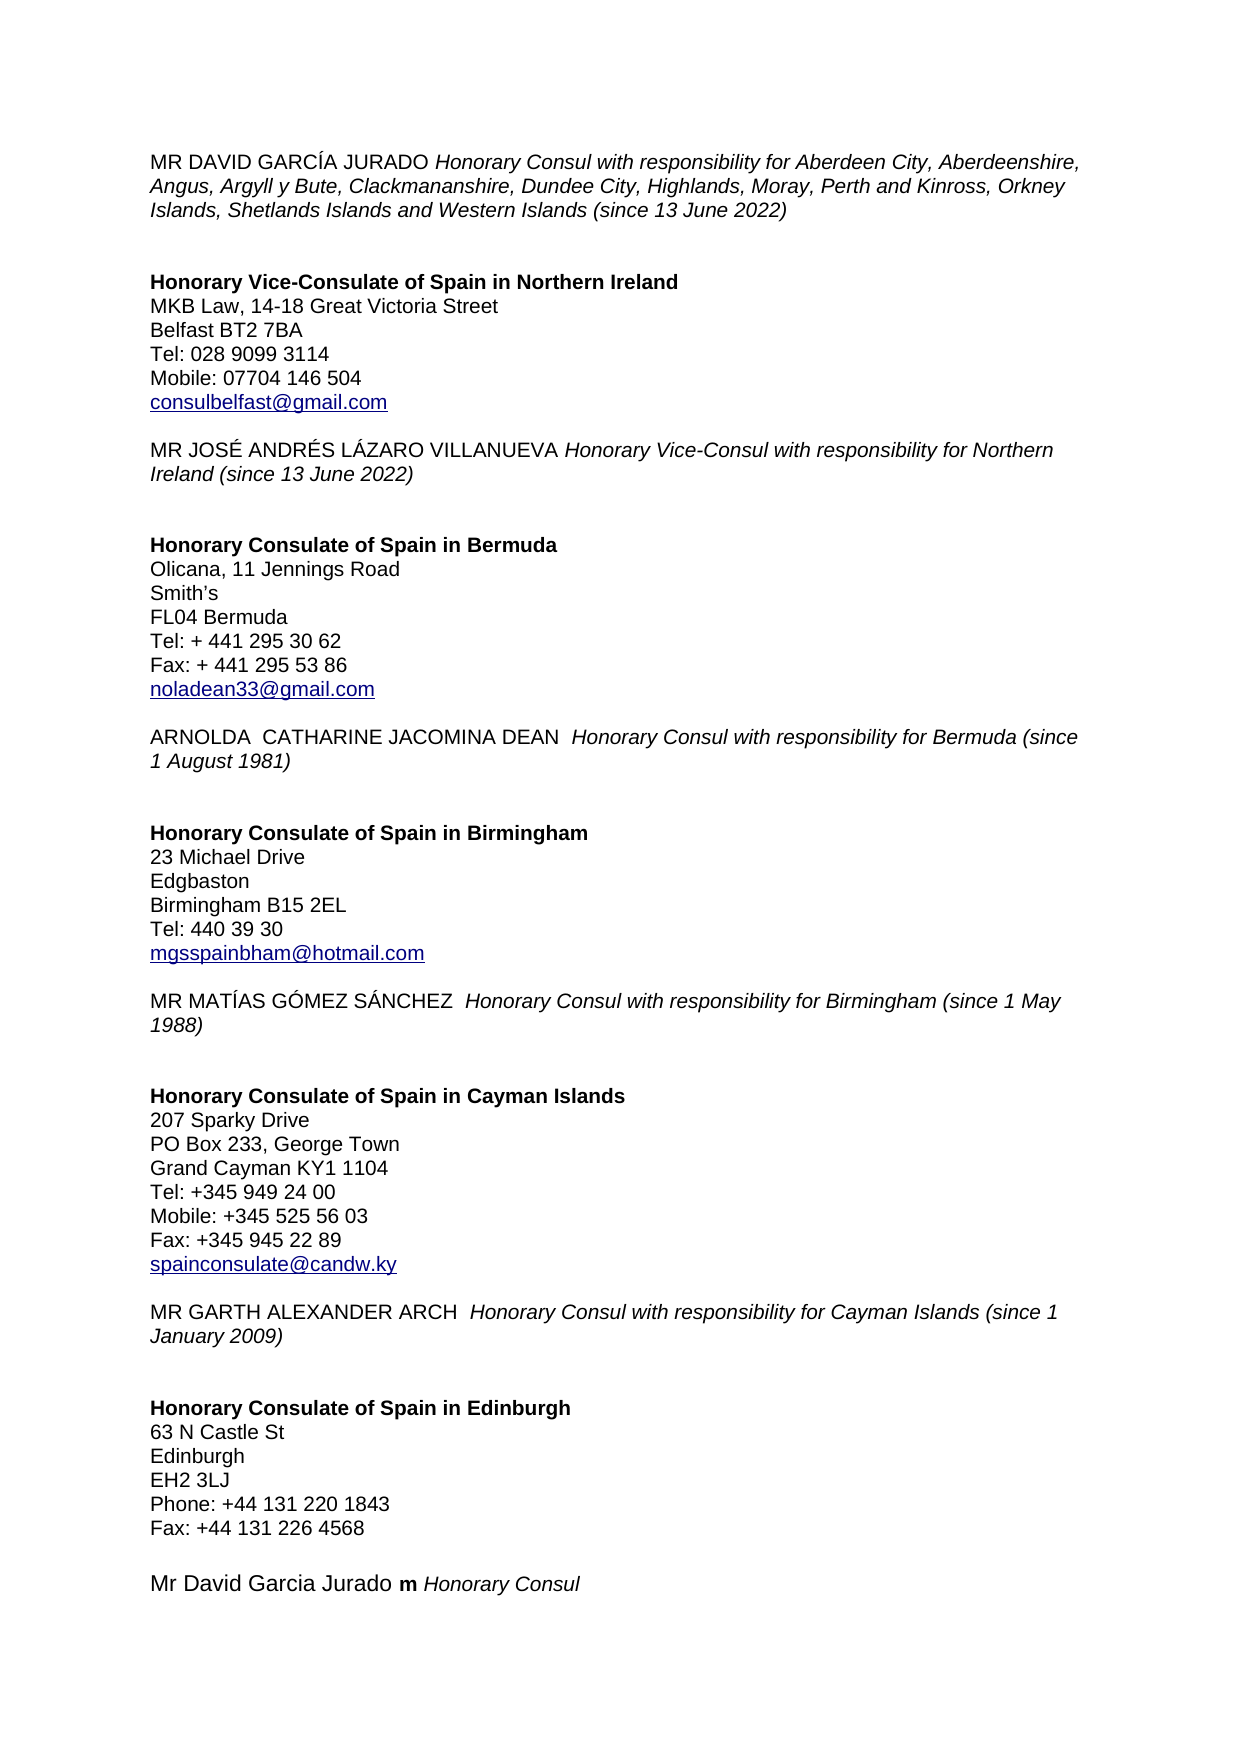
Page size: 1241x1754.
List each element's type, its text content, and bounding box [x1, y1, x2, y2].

text Phone: +44 131 220 1843 [150, 1492, 1090, 1516]
text MR DAVID GARCÍA JURADO Honorary Consul with responsibility for Aberdeen City, Aberdeenshire, Angus, Argyll y Bute, Clackmananshire, Dundee City, Highlands, Moray, Perth and Kinross, Orkney Islands, Shetlands Islands and Western Islands (since 13 June 2022) [150, 150, 1090, 222]
text Edgbaston [150, 869, 1090, 893]
text Mobile: +345 525 56 03 [150, 1204, 1090, 1228]
text Birmingham B15 2EL [150, 893, 1090, 917]
text FL04 Bermuda [150, 605, 1090, 629]
text Tel: 028 9099 3114 [150, 342, 1090, 366]
text Honorary Consulate of Spain in Edinburgh [150, 1396, 1090, 1420]
text Tel: + 441 295 30 62 [150, 629, 1090, 653]
text consulbelfast@gmail.com [150, 389, 1090, 413]
text mgsspainbham@hotmail.com [150, 941, 1090, 964]
text Honorary Consulate of Spain in Cayman Islands [150, 1084, 1090, 1108]
text MKB Law, 14-18 Great Victoria Street [150, 294, 1090, 318]
text Smith’s [150, 581, 1090, 605]
text Olicana, 11 Jennings Road [150, 557, 1090, 581]
text 207 Sparky Drive [150, 1108, 1090, 1132]
text Fax: + 441 295 53 86 [150, 653, 1090, 677]
text Tel: +345 949 24 00 [150, 1180, 1090, 1204]
text Tel: 440 39 30 [150, 917, 1090, 941]
text ARNOLDA CATHARINE JACOMINA DEAN Honorary Consul with responsibility for Bermuda (since 1 August 1981) [150, 725, 1090, 773]
text 23 Michael Drive [150, 845, 1090, 869]
text Mr David Garcia Jurado m Honorary Consul [150, 1568, 1090, 1597]
text 63 N Castle St [150, 1420, 1090, 1444]
text Honorary Consulate of Spain in Bermuda [150, 533, 1090, 557]
text MR JOSÉ ANDRÉS LÁZARO VILLANUEVA Honorary Vice-Consul with responsibility for Northern Ireland (since 13 June 2022) [150, 437, 1090, 485]
text MR MATÍAS GÓMEZ SÁNCHEZ Honorary Consul with responsibility for Birmingham (since 1 May 1988) [150, 988, 1090, 1036]
text Fax: +44 131 226 4568 [150, 1516, 1090, 1539]
text Honorary Vice-Consulate of Spain in Northern Ireland [150, 270, 1090, 294]
text Honorary Consulate of Spain in Birmingham [150, 821, 1090, 845]
text Mobile: 07704 146 504 [150, 366, 1090, 389]
text spainconsulate@candw.ky [150, 1252, 1090, 1276]
text Fax: +345 945 22 89 [150, 1228, 1090, 1252]
text EH2 3LJ [150, 1468, 1090, 1492]
text Belfast BT2 7BA [150, 318, 1090, 342]
text noladean33@gmail.com [150, 677, 1090, 701]
text Edinburgh [150, 1444, 1090, 1468]
text MR GARTH ALEXANDER ARCH Honorary Consul with responsibility for Cayman Islands (since 1 January 2009) [150, 1300, 1090, 1348]
text Grand Cayman KY1 1104 [150, 1156, 1090, 1180]
text PO Box 233, George Town [150, 1132, 1090, 1156]
